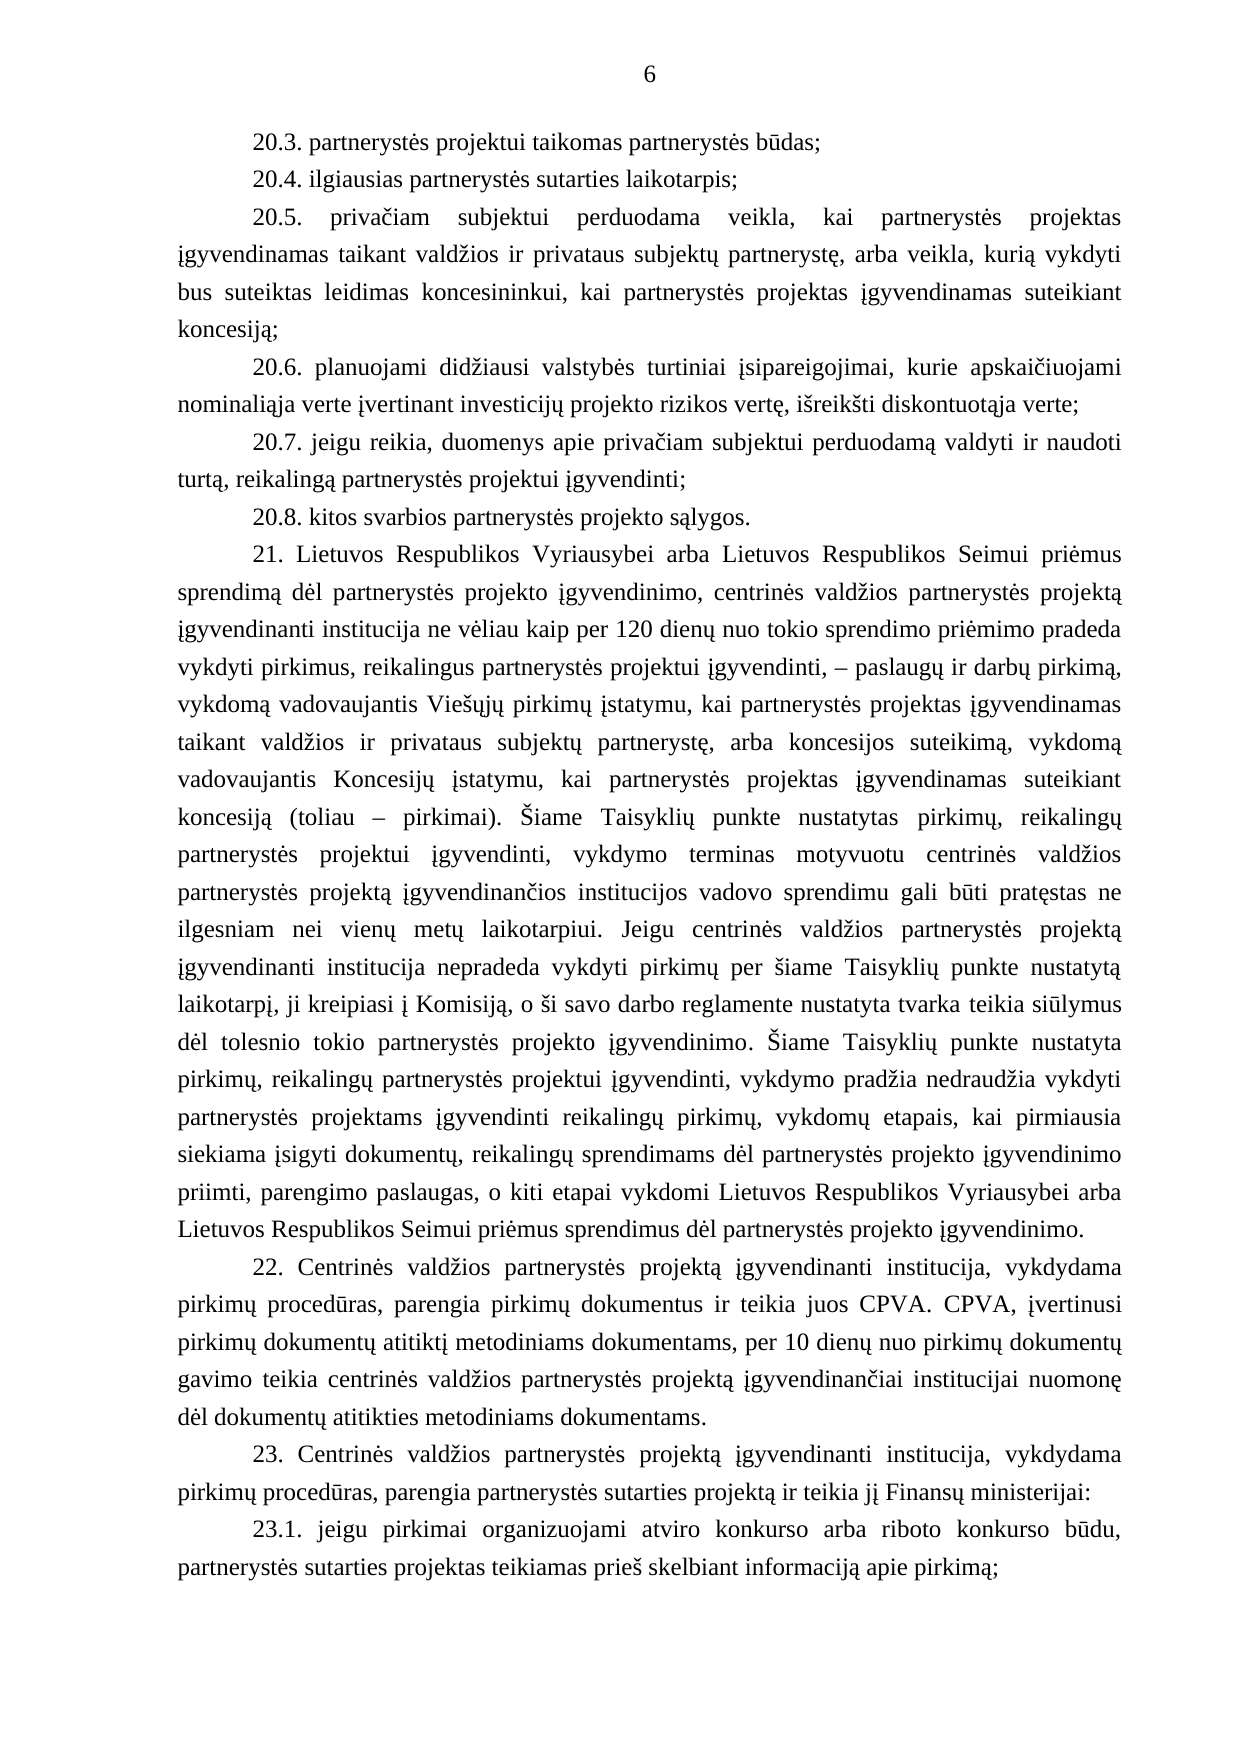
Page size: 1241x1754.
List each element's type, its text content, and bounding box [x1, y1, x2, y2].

text 20.6. planuojami didžiausi valstybės turtiniai įsipareigojimai, kurie apskaičiuojami nominaliąja verte įvertinant investicijų projekto rizikos vertę, išreikšti diskontuotąja verte; [177, 343, 1122, 418]
text 20.3. partnerystės projektui taikomas partnerystės būdas; [177, 118, 1122, 156]
text 20.5. privačiam subjektui perduodama veikla, kai partnerystės projektas įgyvendinamas taikant valdžios ir privataus subjektų partnerystę, arba veikla, kurią vykdyti bus suteiktas leidimas koncesininkui, kai partnerystės projektas įgyvendinamas suteikiant koncesiją; [177, 193, 1122, 343]
text 21. Lietuvos Respublikos Vyriausybei arba Lietuvos Respublikos Seimui priėmus sprendimą dėl partnerystės projekto įgyvendinimo, centrinės valdžios partnerystės projektą įgyvendinanti institucija ne vėliau kaip per 120 dienų nuo tokio sprendimo priėmimo pradeda vykdyti pirkimus, reikalingus partnerystės projektui įgyvendinti, – paslaugų ir darbų pirkimą, vykdomą vadovaujantis Viešųjų pirkimų įstatymu, kai partnerystės projektas įgyvendinamas taikant valdžios ir privataus subjektų partnerystę, arba koncesijos suteikimą, vykdomą vadovaujantis Koncesijų įstatymu, kai partnerystės projektas įgyvendinamas suteikiant koncesiją (toliau – pirkimai). Šiame Taisyklių punkte nustatytas pirkimų, reikalingų partnerystės projektui įgyvendinti, vykdymo terminas motyvuotu centrinės valdžios partnerystės projektą įgyvendinančios institucijos vadovo sprendimu gali būti pratęstas ne ilgesniam nei vienų metų laikotarpiui. Jeigu centrinės valdžios partnerystės projektą įgyvendinanti institucija nepradeda vykdyti pirkimų per šiame Taisyklių punkte nustatytą laikotarpį, ji kreipiasi į Komisiją, o ši savo darbo reglamente nustatyta tvarka teikia siūlymus dėl tolesnio tokio partnerystės projekto įgyvendinimo. Šiame Taisyklių punkte nustatyta pirkimų, reikalingų partnerystės projektui įgyvendinti, vykdymo pradžia nedraudžia vykdyti partnerystės projektams įgyvendinti reikalingų pirkimų, vykdomų etapais, kai pirmiausia siekiama įsigyti dokumentų, reikalingų sprendimams dėl partnerystės projekto įgyvendinimo priimti, parengimo paslaugas, o kiti etapai vykdomi Lietuvos Respublikos Vyriausybei arba Lietuvos Respublikos Seimui priėmus sprendimus dėl partnerystės projekto įgyvendinimo. [177, 531, 1122, 1243]
text 23. Centrinės valdžios partnerystės projektą įgyvendinanti institucija, vykdydama pirkimų procedūras, parengia partnerystės sutarties projektą ir teikia jį Finansų ministerijai: [177, 1431, 1122, 1506]
text 20.4. ilgiausias partnerystės sutarties laikotarpis; [177, 156, 1122, 193]
text 20.7. jeigu reikia, duomenys apie privačiam subjektui perduodamą valdyti ir naudoti turtą, reikalingą partnerystės projektui įgyvendinti; [177, 418, 1122, 493]
text 23.1. jeigu pirkimai organizuojami atviro konkurso arba riboto konkurso būdu, partnerystės sutarties projektas teikiamas prieš skelbiant informaciją apie pirkimą; [177, 1506, 1122, 1581]
text 22. Centrinės valdžios partnerystės projektą įgyvendinanti institucija, vykdydama pirkimų procedūras, parengia pirkimų dokumentus ir teikia juos CPVA. CPVA, įvertinusi pirkimų dokumentų atitiktį metodiniams dokumentams, per 10 dienų nuo pirkimų dokumentų gavimo teikia centrinės valdžios partnerystės projektą įgyvendinančiai institucijai nuomonę dėl dokumentų atitikties metodiniams dokumentams. [177, 1243, 1122, 1431]
text 20.8. kitos svarbios partnerystės projekto sąlygos. [177, 493, 1122, 531]
